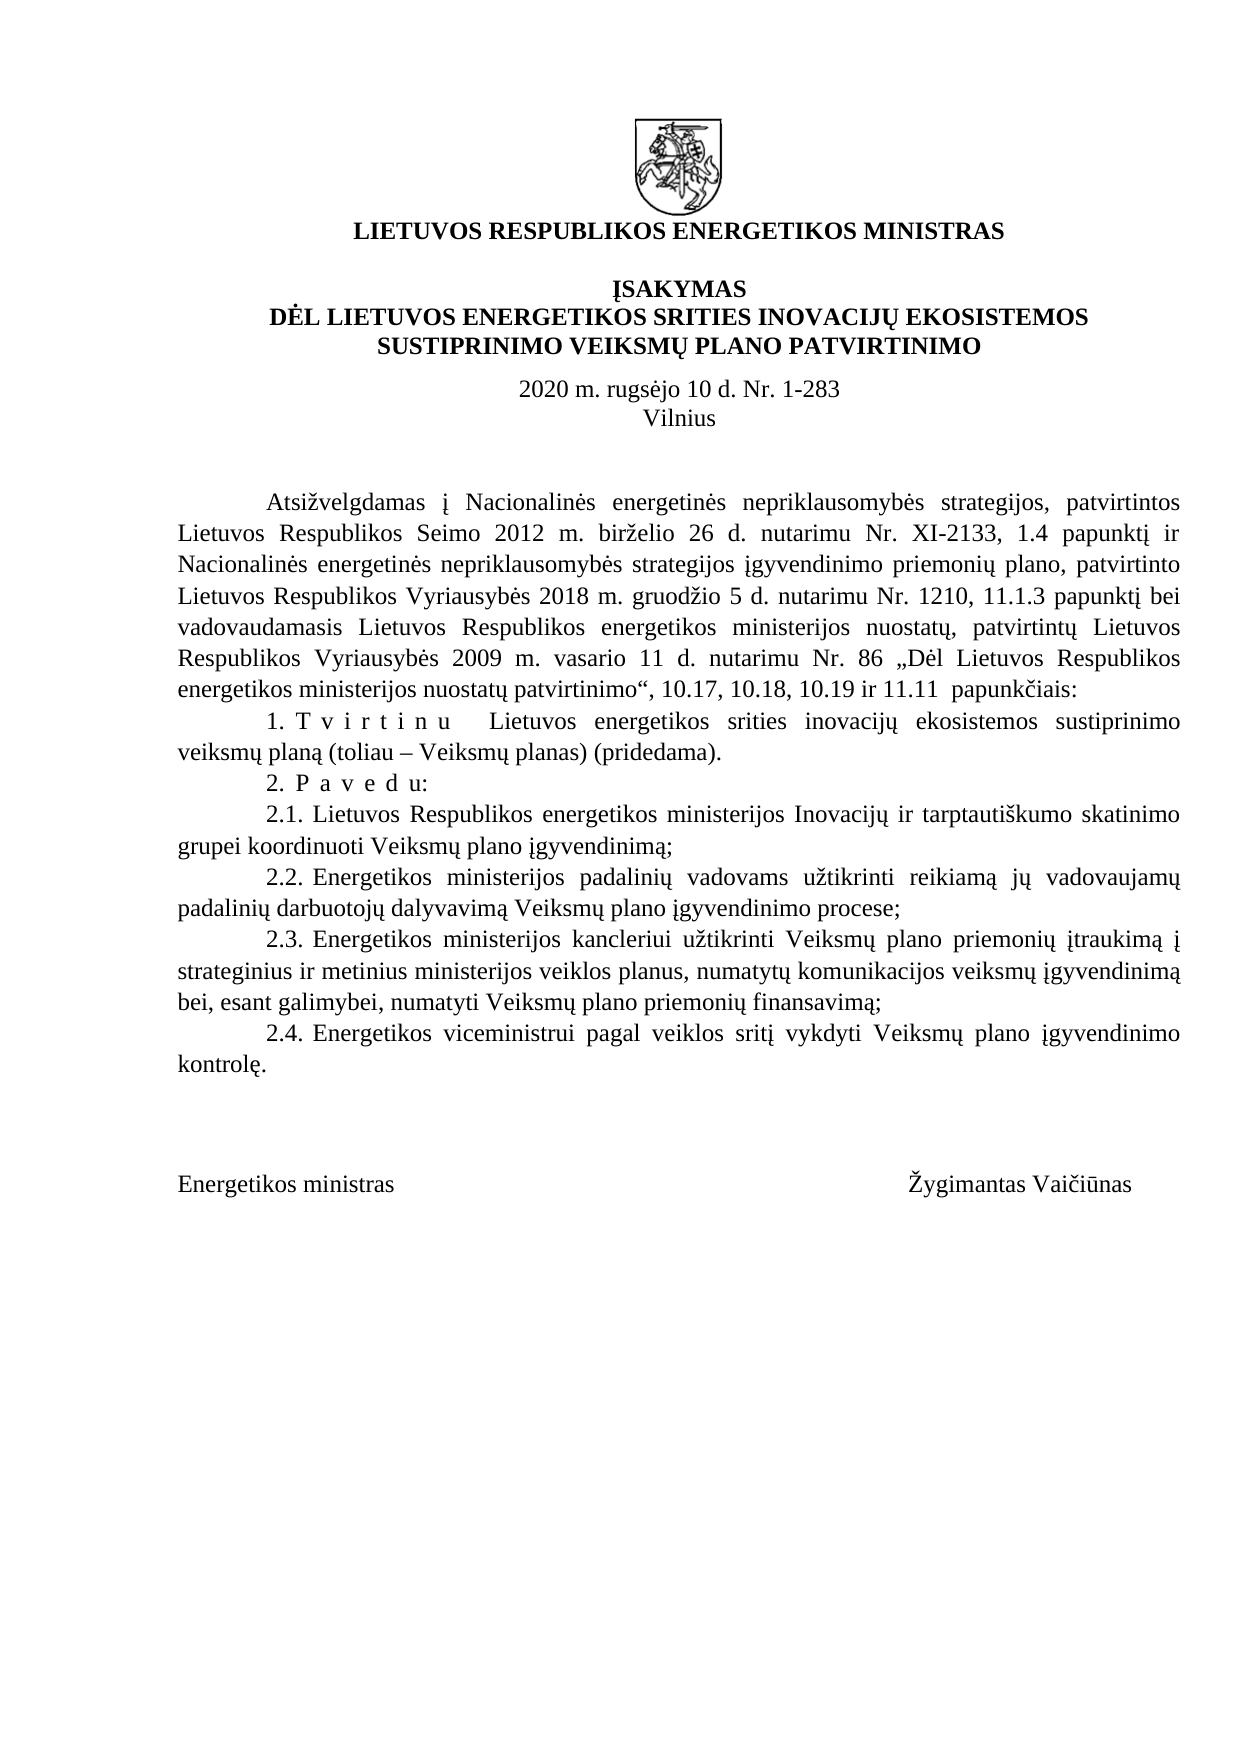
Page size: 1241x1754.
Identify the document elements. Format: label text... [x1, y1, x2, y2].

text 2.3. Energetikos ministerijos kancleriui užtikrinti Veiksmų plano priemonių įtraukimą į strateginius ir metinius ministerijos veiklos planus, numatytų komunikacijos veiksmų įgyvendinimą bei, esant galimybei, numatyti Veiksmų plano priemonių finansavimą; [177, 922, 1181, 1016]
text įsakymas [177, 274, 1181, 302]
text Vilnius [177, 403, 1181, 432]
text LIETUVOS RESPUBLIKOS energetikos MINISTRAS [177, 216, 1181, 245]
text 2. Pavedu: [177, 766, 1181, 797]
text Energetikos ministras Žygimantas Vaičiūnas [177, 1169, 1181, 1198]
text 2.1. Lietuvos Respublikos energetikos ministerijos Inovacijų ir tarptautiškumo skatinimo grupei koordinuoti Veiksmų plano įgyvendinimą; [177, 797, 1181, 859]
text 2.4. Energetikos viceministrui pagal veiklos sritį vykdyti Veiksmų plano įgyvendinimo kontrolę. [177, 1016, 1181, 1078]
text Atsižvelgdamas į Nacionalinės energetinės nepriklausomybės strategijos, patvirtintos Lietuvos Respublikos Seimo 2012 m. birželio 26 d. nutarimu Nr. XI-2133, 1.4 papunktį ir Nacionalinės energetinės nepriklausomybės strategijos įgyvendinimo priemonių plano, patvirtinto Lietuvos Respublikos Vyriausybės 2018 m. gruodžio 5 d. nutarimu Nr. 1210, 11.1.3 papunktį bei vadovaudamasis Lietuvos Respublikos energetikos ministerijos nuostatų, patvirtintų Lietuvos Respublikos Vyriausybės 2009 m. vasario 11 d. nutarimu Nr. 86 „Dėl Lietuvos Respublikos energetikos ministerijos nuostatų patvirtinimo“, 10.17, 10.18, 10.19 ir 11.11 papunkčiais: [177, 484, 1181, 703]
text DĖL Lietuvos energetikos srities inovacijų ekosistemos sustiprinimo veiksmų planO PATVIRTINIMO [177, 302, 1181, 360]
text 2.2. Energetikos ministerijos padalinių vadovams užtikrinti reikiamą jų vadovaujamų padalinių darbuotojų dalyvavimą Veiksmų plano įgyvendinimo procese; [177, 859, 1181, 922]
text 1. Tvirtinu Lietuvos energetikos srities inovacijų ekosistemos sustiprinimo veiksmų planą (toliau – Veiksmų planas) (pridedama). [177, 703, 1181, 766]
text 2020 m. rugsėjo 10 d. Nr. 1-283 [177, 374, 1181, 403]
